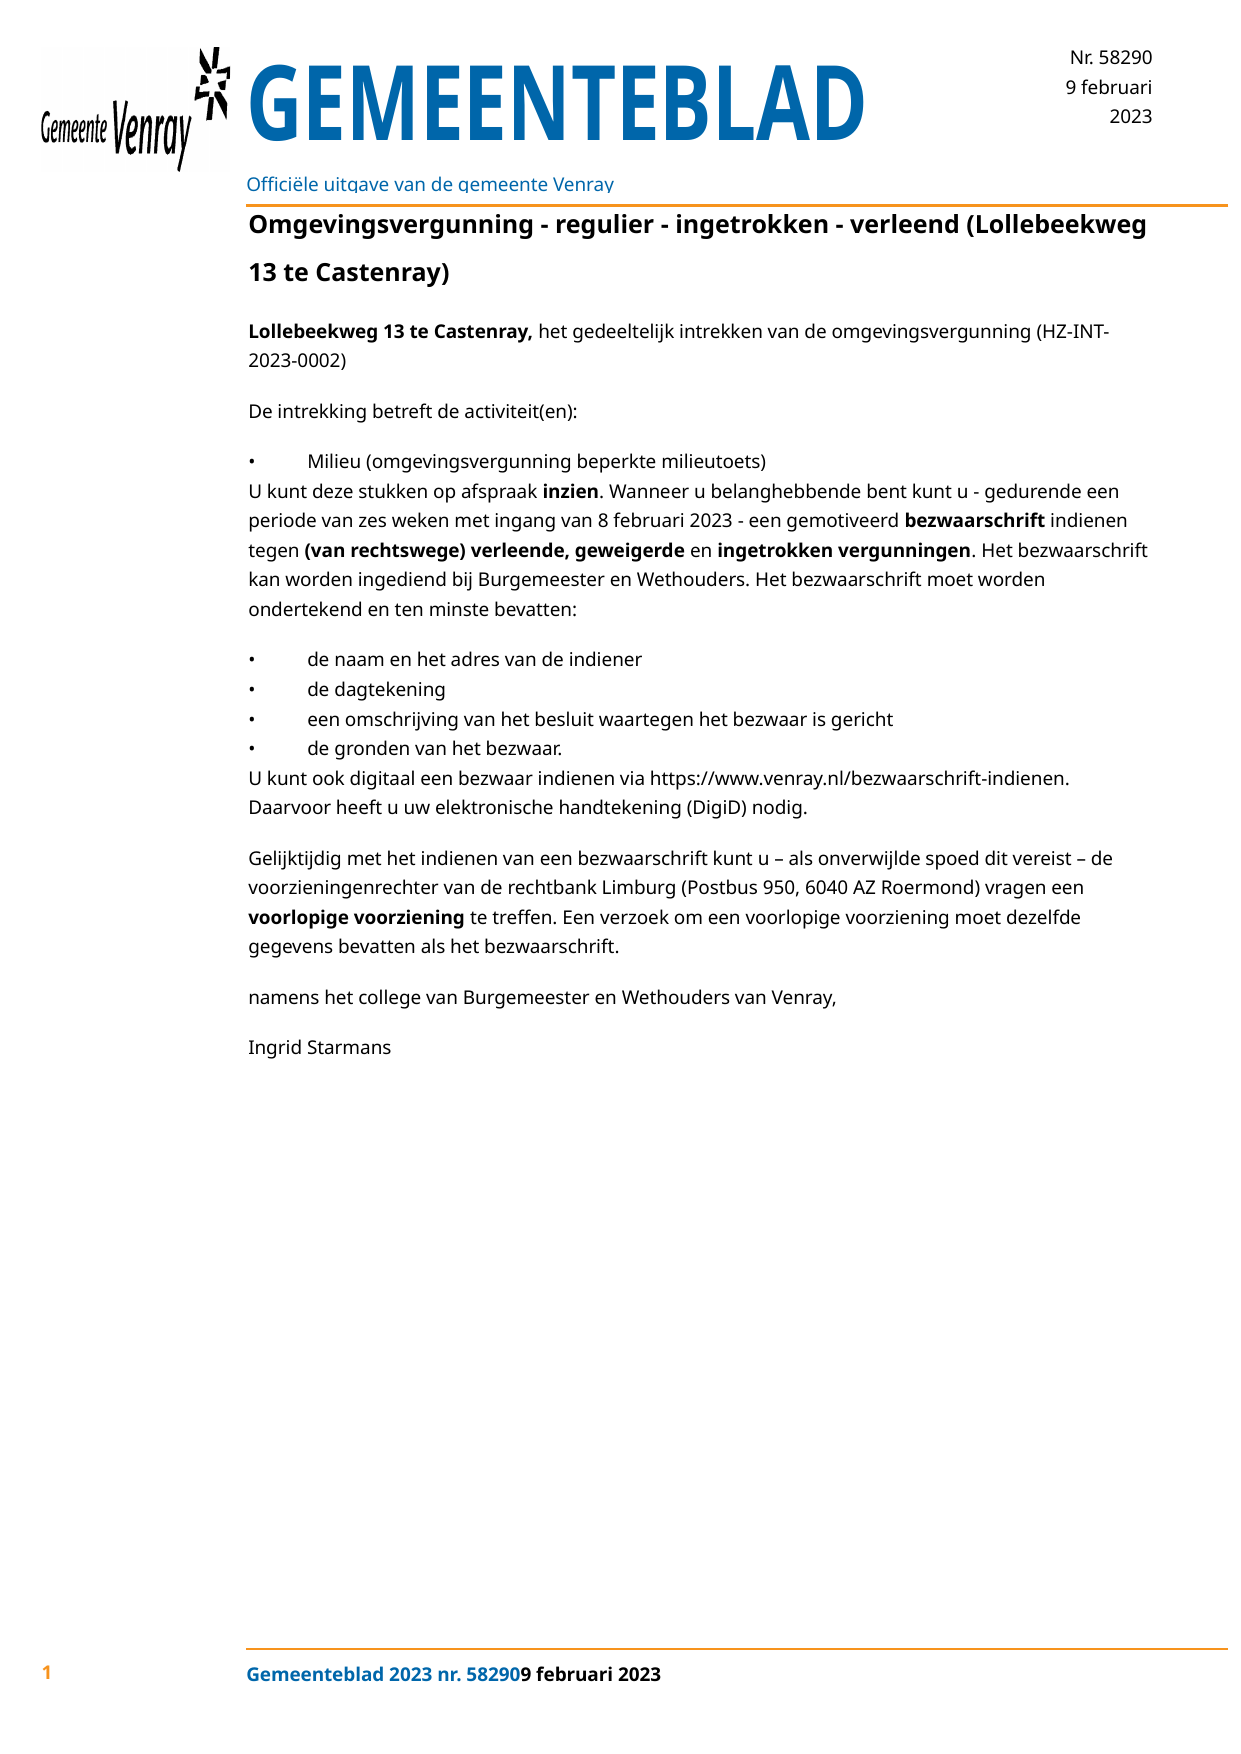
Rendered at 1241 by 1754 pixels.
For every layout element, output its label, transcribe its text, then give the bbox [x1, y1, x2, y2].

list de naam en het adres van de indiener [248, 647, 1152, 672]
list een omschrijving van het besluit waartegen het bezwaar is gericht [248, 706, 1152, 732]
text namens het college van Burgemeester en Wethouders van Venray, [248, 984, 1152, 1010]
list de gronden van het bezwaar. [248, 735, 1152, 761]
text De intrekking betreft de activiteit(en): [248, 398, 1152, 424]
text Ingrid Starmans [248, 1034, 1152, 1060]
text Gelijktijdig met het indienen van een bezwaarschrift kunt u – als onverwijlde spoed dit vereist – de voorzieningenrechter van de rechtbank Limburg (Postbus 950, 6040 AZ Roermond) vragen een voorlopige voorziening te treffen. Een verzoek om een voorlopige voorziening moet dezelfde gegevens bevatten als het bezwaarschrift. [248, 845, 1152, 959]
text U kunt ook digitaal een bezwaar indienen via https://www.venray.nl/bezwaarschrift-indienen. Daarvoor heeft u uw elektronische handtekening (DigiD) nodig. [248, 765, 1152, 820]
text U kunt deze stukken op afspraak inzien. Wanneer u belanghebbende bent kunt u - gedurende een periode van zes weken met ingang van 8 februari 2023 - een gemotiveerd bezwaarschrift indienen tegen (van rechtswege) verleende, geweigerde en ingetrokken vergunningen. Het bezwaarschrift kan worden ingediend bij Burgemeester en Wethouders. Het bezwaarschrift moet worden ondertekend en ten minste bevatten: [248, 478, 1152, 622]
list de dagtekening [248, 676, 1152, 702]
list Milieu (omgevingsvergunning beperkte milieutoets) [248, 448, 1152, 474]
text Lollebeekweg 13 te Castenray, het gedeeltelijk intrekken van de omgevingsvergunning (HZ-INT-2023-0002) [248, 318, 1152, 373]
text Omgevingsvergunning - regulier - ingetrokken - verleend (Lollebeekweg 13 te Castenray) [248, 207, 1152, 288]
picture [41, 47, 231, 172]
